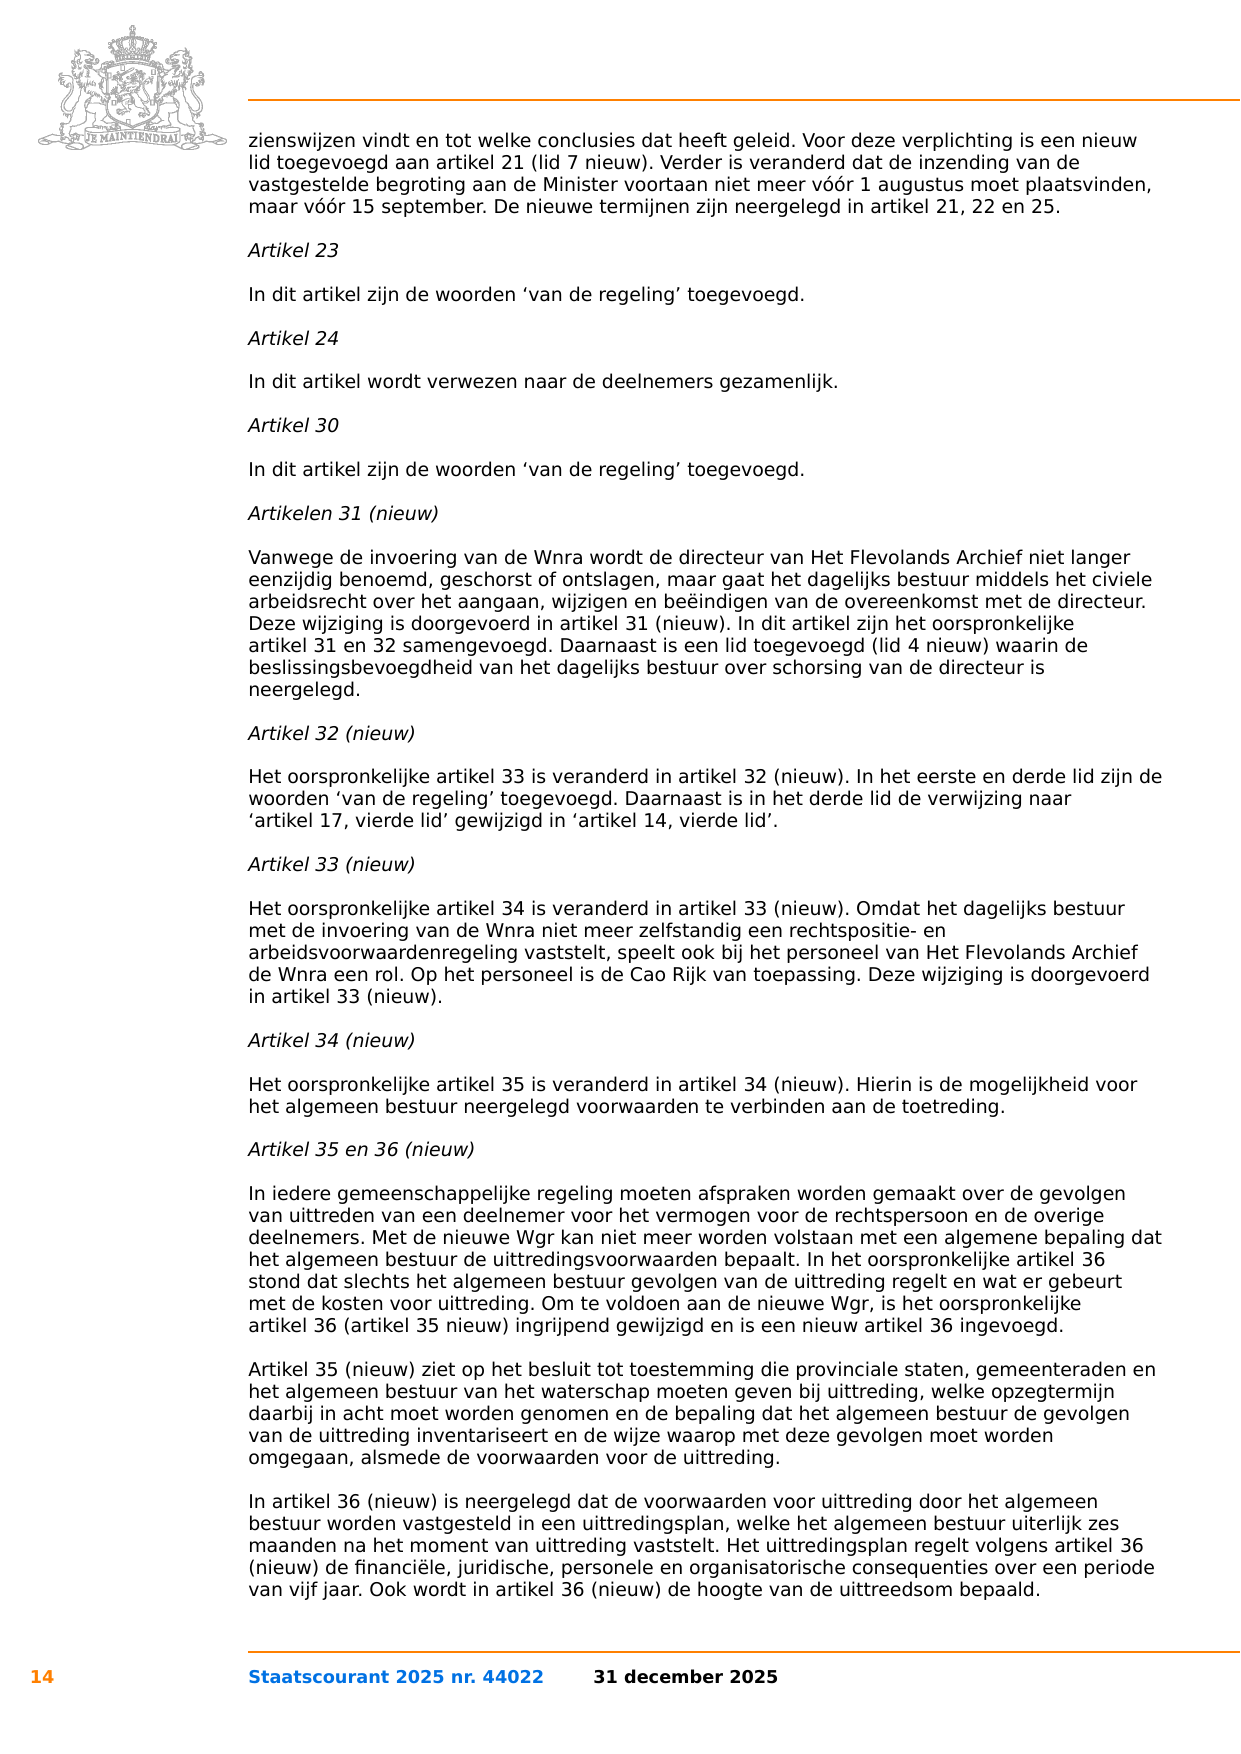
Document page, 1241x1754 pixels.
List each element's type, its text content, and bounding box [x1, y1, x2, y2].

text In iedere gemeenschappelijke regeling moeten afspraken worden gemaakt over de gevolgen van uittreden van een deelnemer voor het vermogen voor de rechtspersoon en de overige deelnemers. Met de nieuwe Wgr kan niet meer worden volstaan met een algemene bepaling dat het algemeen bestuur de uittredingsvoorwaarden bepaalt. In het oorspronkelijke artikel 36 stond dat slechts het algemeen bestuur gevolgen van de uittreding regelt en wat er gebeurt met de kosten voor uittreding. Om te voldoen aan de nieuwe Wgr, is het oorspronkelijke artikel 36 (artikel 35 nieuw) ingrijpend gewijzigd en is een nieuw artikel 36 ingevoegd. [248, 1183, 1163, 1337]
text zienswijzen vindt en tot welke conclusies dat heeft geleid. Voor deze verplichting is een nieuw lid toegevoegd aan artikel 21 (lid 7 nieuw). Verder is veranderd dat de inzending van de vastgestelde begroting aan de Minister voortaan niet meer vóór 1 augustus moet plaatsvinden, maar vóór 15 september. De nieuwe termijnen zijn neergelegd in artikel 21, 22 en 25. [248, 130, 1163, 218]
text In artikel 36 (nieuw) is neergelegd dat de voorwaarden voor uittreding door het algemeen bestuur worden vastgesteld in een uittredingsplan, welke het algemeen bestuur uiterlijk zes maanden na het moment van uittreding vaststelt. Het uittredingsplan regelt volgens artikel 36 (nieuw) de financiële, juridische, personele en organisatorische consequenties over een periode van vijf jaar. Ook wordt in artikel 36 (nieuw) de hoogte van de uittreedsom bepaald. [248, 1491, 1163, 1601]
subtitle Artikel 30 [248, 415, 1163, 437]
text Vanwege de invoering van de Wnra wordt de directeur van Het Flevolands Archief niet langer eenzijdig benoemd, geschorst of ontslagen, maar gaat het dagelijks bestuur middels het civiele arbeidsrecht over het aangaan, wijzigen en beëindigen van de overeenkomst met de directeur. Deze wijziging is doorgevoerd in artikel 31 (nieuw). In dit artikel zijn het oorspronkelijke artikel 31 en 32 samengevoegd. Daarnaast is een lid toegevoegd (lid 4 nieuw) waarin de beslissingsbevoegdheid van het dagelijks bestuur over schorsing van de directeur is neergelegd. [248, 547, 1163, 701]
text Het oorspronkelijke artikel 34 is veranderd in artikel 33 (nieuw). Omdat het dagelijks bestuur met de invoering van de Wnra niet meer zelfstandig een rechtspositie- en arbeidsvoorwaardenregeling vaststelt, speelt ook bij het personeel van Het Flevolands Archief de Wnra een rol. Op het personeel is de Cao Rijk van toepassing. Deze wijziging is doorgevoerd in artikel 33 (nieuw). [248, 898, 1163, 1008]
subtitle Artikel 32 (nieuw) [248, 722, 1163, 744]
subtitle Artikel 23 [248, 240, 1163, 262]
subtitle Artikel 35 en 36 (nieuw) [248, 1139, 1163, 1161]
text In dit artikel zijn de woorden ‘van de regeling’ toegevoegd. [248, 283, 1163, 306]
subtitle Artikel 34 (nieuw) [248, 1030, 1163, 1052]
text Het oorspronkelijke artikel 35 is veranderd in artikel 34 (nieuw). Hierin is de mogelijkheid voor het algemeen bestuur neergelegd voorwaarden te verbinden aan de toetreding. [248, 1073, 1163, 1117]
text In dit artikel zijn de woorden ‘van de regeling’ toegevoegd. [248, 459, 1163, 481]
subtitle Artikelen 31 (nieuw) [248, 503, 1163, 525]
subtitle Artikel 33 (nieuw) [248, 854, 1163, 876]
text Het oorspronkelijke artikel 33 is veranderd in artikel 32 (nieuw). In het eerste en derde lid zijn de woorden ‘van de regeling’ toegevoegd. Daarnaast is in het derde lid de verwijzing naar ‘artikel 17, vierde lid’ gewijzigd in ‘artikel 14, vierde lid’. [248, 766, 1163, 832]
picture [38, 25, 227, 150]
text In dit artikel wordt verwezen naar de deelnemers gezamenlijk. [248, 371, 1163, 393]
subtitle Artikel 24 [248, 327, 1163, 349]
text Artikel 35 (nieuw) ziet op het besluit tot toestemming die provinciale staten, gemeenteraden en het algemeen bestuur van het waterschap moeten geven bij uittreding, welke opzegtermijn daarbij in acht moet worden genomen en de bepaling dat het algemeen bestuur de gevolgen van de uittreding inventariseert en de wijze waarop met deze gevolgen moet worden omgegaan, alsmede de voorwaarden voor de uittreding. [248, 1359, 1163, 1469]
